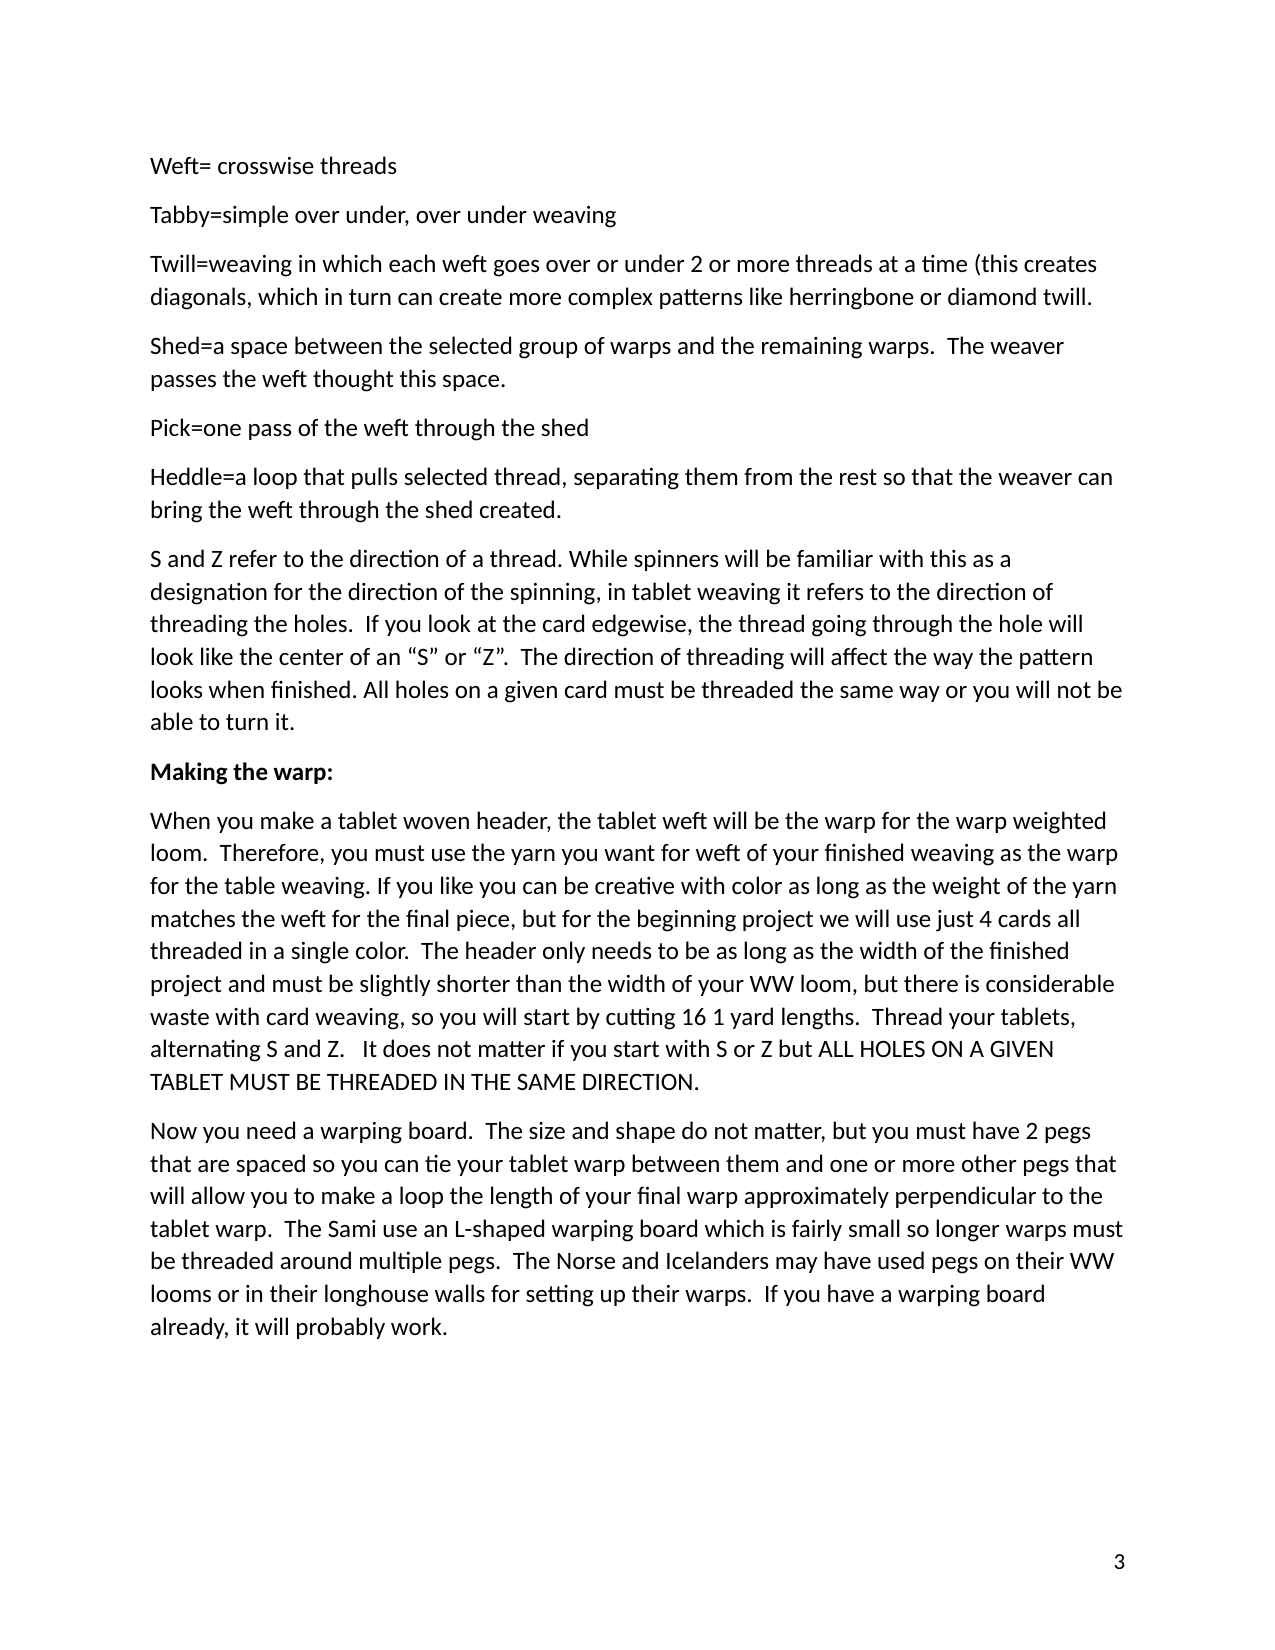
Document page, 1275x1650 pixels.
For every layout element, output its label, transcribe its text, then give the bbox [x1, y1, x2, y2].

text When you make a tablet woven header, the tablet weft will be the warp for the warp weighted loom. Therefore, you must use the yarn you want for weft of your finished weaving as the warp for the table weaving. If you like you can be creative with color as long as the weight of the yarn matches the weft for the final piece, but for the beginning project we will use just 4 cards all threaded in a single color. The header only needs to be as long as the width of the finished project and must be slightly shorter than the width of your WW loom, but there is considerable waste with card weaving, so you will start by cutting 16 1 yard lengths. Thread your tablets, alternating S and Z. It does not matter if you start with S or Z but ALL HOLES ON A GIVEN TABLET MUST BE THREADED IN THE SAME DIRECTION. [150, 805, 1125, 1096]
text Now you need a warping board. The size and shape do not matter, but you must have 2 pegs that are spaced so you can tie your tablet warp between them and one or more other pegs that will allow you to make a loop the length of your final warp approximately perpendicular to the tablet warp. The Sami use an L-shaped warping board which is fairly small so longer warps must be threaded around multiple pegs. The Norse and Icelanders may have used pegs on their WW looms or in their longhouse walls for setting up their warps. If you have a warping board already, it will probably work. [150, 1115, 1125, 1341]
text Making the warp: [150, 756, 1125, 786]
text Tabby=simple over under, over under weaving [150, 199, 1125, 230]
text Twill=weaving in which each weft goes over or under 2 or more threads at a time (this creates diagonals, which in turn can create more complex patterns like herringbone or diamond twill. [150, 248, 1125, 312]
text S and Z refer to the direction of a thread. While spinners will be familiar with this as a designation for the direction of the spinning, in tablet weaving it refers to the direction of threading the holes. If you look at the card edgewise, the thread going through the hole will look like the center of an “S” or “Z”. The direction of threading will affect the way the pattern looks when finished. All holes on a given card must be threaded the same way or you will not be able to turn it. [150, 543, 1125, 737]
text Shed=a space between the selected group of warps and the remaining warps. The weaver passes the weft thought this space. [150, 330, 1125, 393]
text Heddle=a loop that pulls selected thread, separating them from the rest so that the weaver can bring the weft through the shed created. [150, 462, 1125, 525]
text Pick=one pass of the weft through the shed [150, 412, 1125, 443]
text Weft= crosswise threads [150, 150, 1125, 181]
